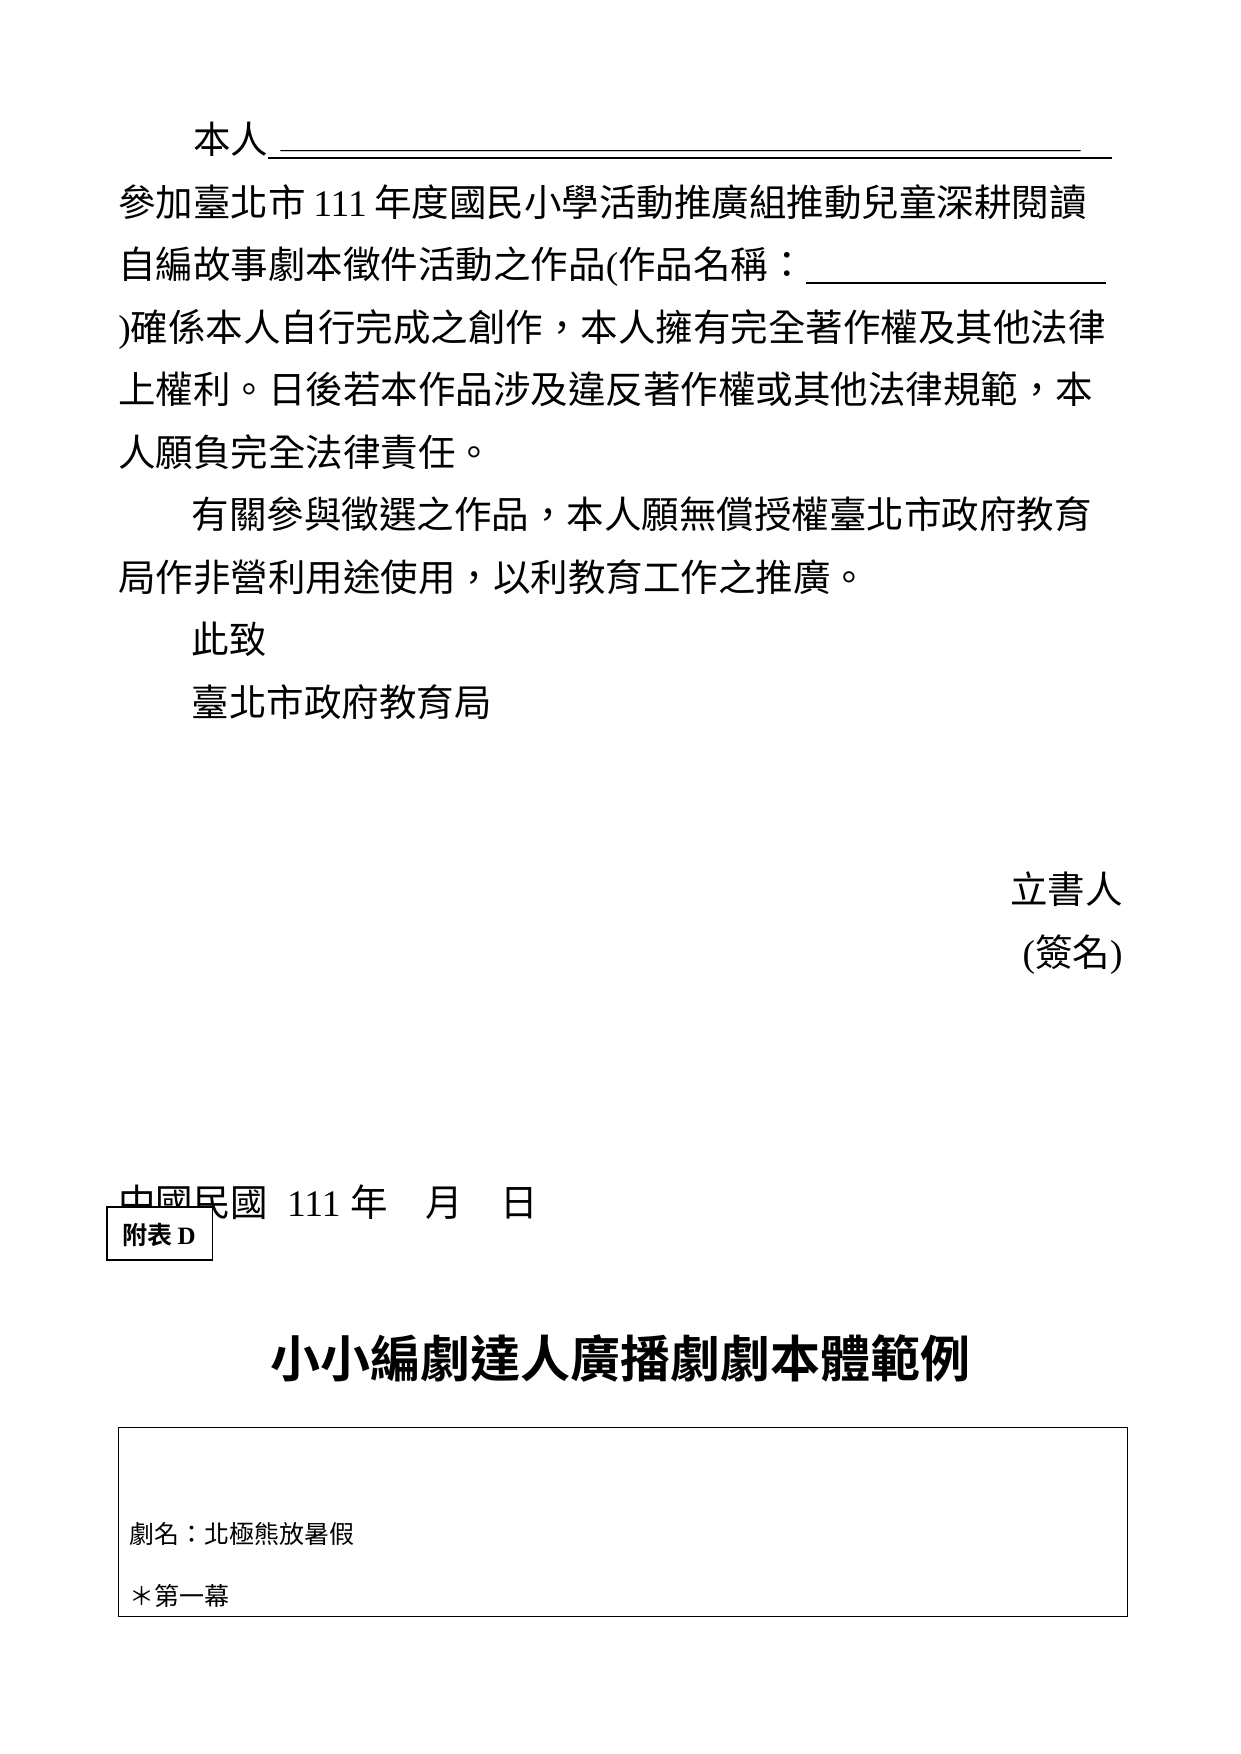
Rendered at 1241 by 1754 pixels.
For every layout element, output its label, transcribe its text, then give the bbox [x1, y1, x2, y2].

text 參加臺北市111年度國民小學活動推廣組推動兒童深耕閱讀 [118, 158, 265, 221]
text 本人 [118, 96, 1122, 348]
text 自編故事劇本徵件活動之作品(作品名稱： )確係本人自行完成之創作，本人擁有完全著作權及其他法律上權利。日後若本作品涉及違反著作權或其他法律規範，本人願負完全法律責任。 [118, 221, 1122, 471]
text 中國民國 111 年 月 日 [118, 1158, 1122, 1221]
text 小小編劇達人廣播劇劇本體範例 [118, 1283, 1122, 1408]
table_header 劇名：北極熊放暑假 ＊第一幕 [119, 1428, 1127, 1616]
text 臺北市政府教育局 [118, 658, 1122, 721]
text 此致 [118, 596, 1122, 658]
text 附表D [122, 1215, 197, 1252]
text 有關參與徵選之作品，本人願無償授權臺北市政府教育局作非營利用途使用，以利教育工作之推廣。 [118, 471, 1122, 596]
text 立書人 (簽名) [118, 846, 1122, 971]
text ________________________________________________________________ [280, 125, 1107, 153]
